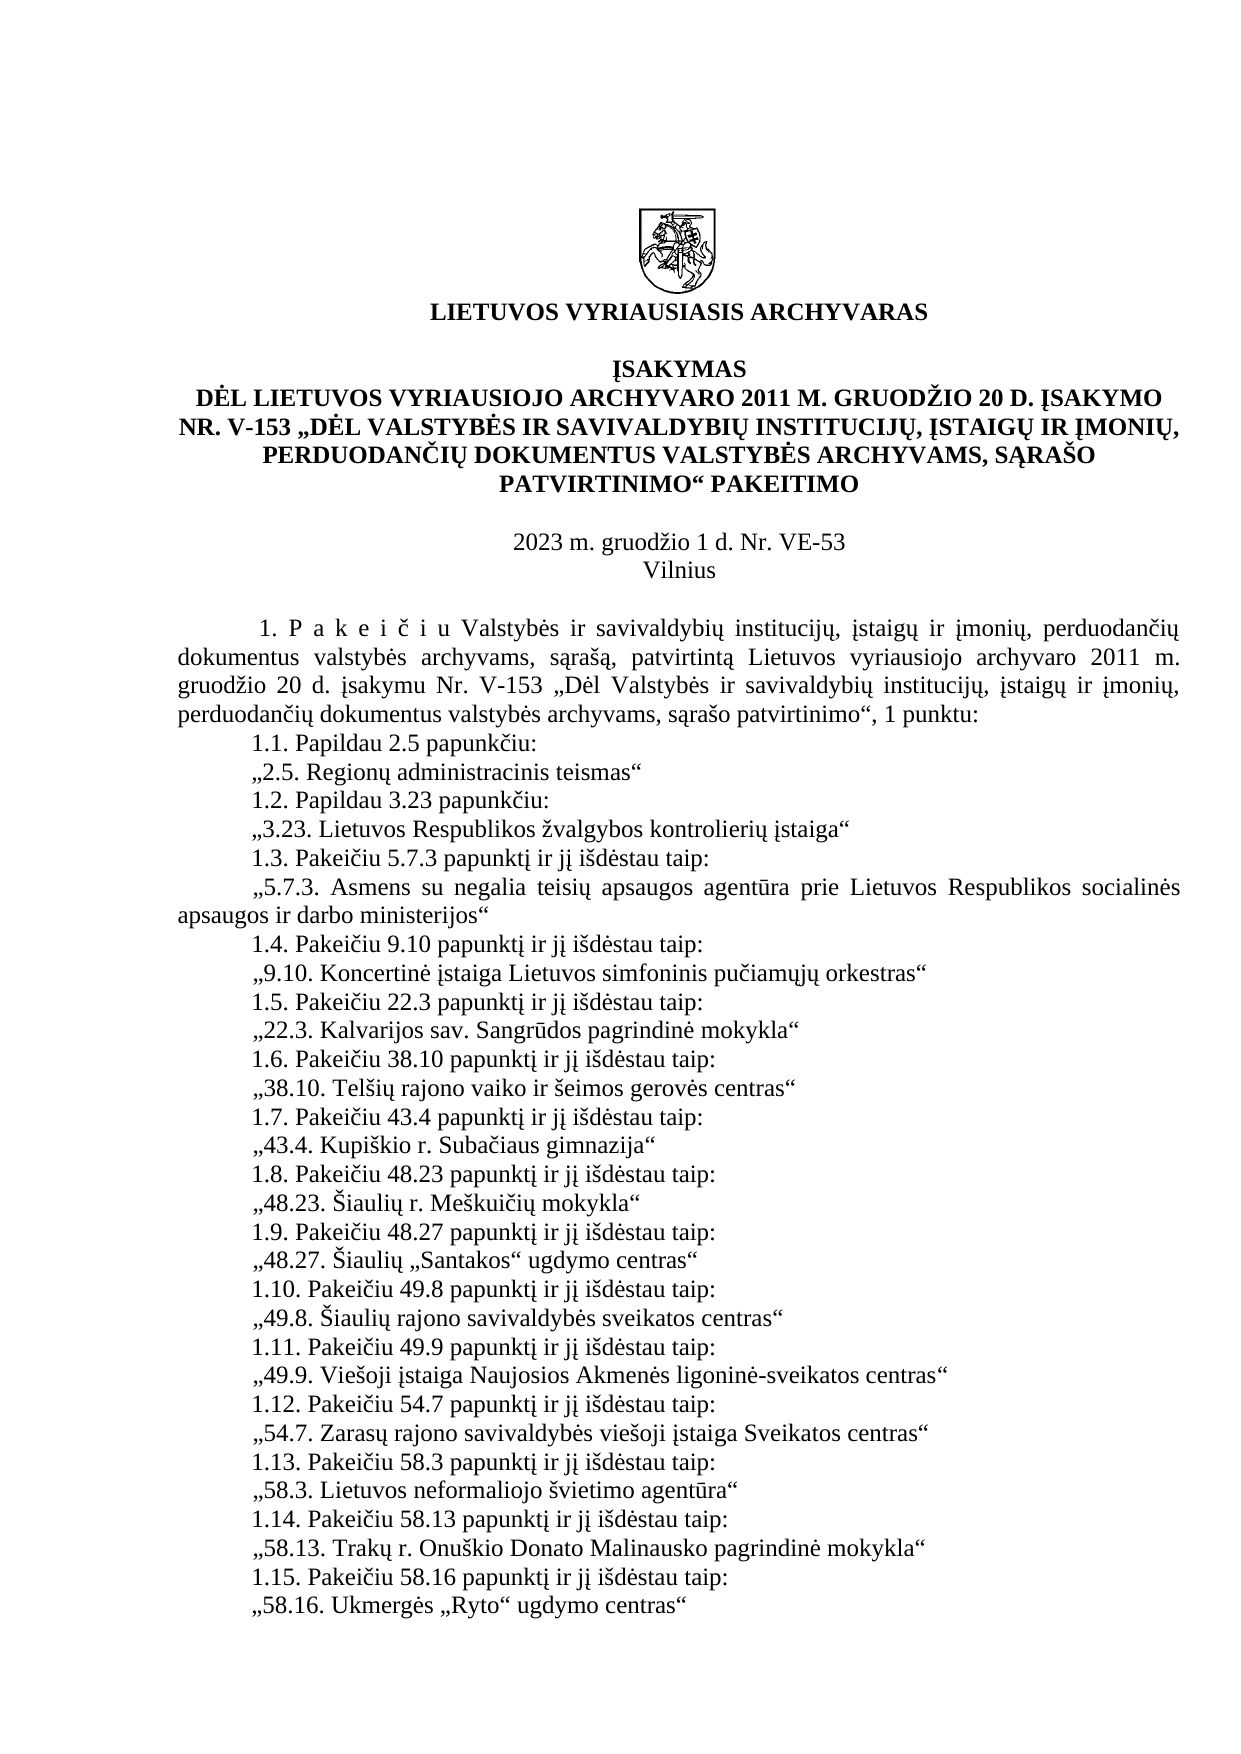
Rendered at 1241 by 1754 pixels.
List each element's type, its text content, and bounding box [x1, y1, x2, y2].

text 1.9. Pakeičiu 48.27 papunktį ir jį išdėstau taip: [177, 1217, 1181, 1245]
text „49.8. Šiaulių rajono savivaldybės sveikatos centras“ [177, 1303, 1181, 1332]
text 1.2. Papildau 3.23 papunkčiu: [177, 785, 1181, 814]
text „48.23. Šiaulių r. Meškuičių mokykla“ [177, 1188, 1181, 1217]
text 1.7. Pakeičiu 43.4 papunktį ir jį išdėstau taip: [177, 1102, 1181, 1130]
text „9.10. Koncertinė įstaiga Lietuvos simfoninis pučiamųjų orkestras“ [177, 958, 1181, 987]
text 1.13. Pakeičiu 58.3 papunktį ir jį išdėstau taip: [177, 1447, 1181, 1475]
text „3.23. Lietuvos Respublikos žvalgybos kontrolierių įstaiga“ [177, 814, 1181, 843]
text „54.7. Zarasų rajono savivaldybės viešoji įstaiga Sveikatos centras“ [177, 1418, 1181, 1447]
text 1.14. Pakeičiu 58.13 papunktį ir jį išdėstau taip: [177, 1504, 1181, 1533]
text 1.5. Pakeičiu 22.3 papunktį ir jį išdėstau taip: [177, 987, 1181, 1015]
text 1.1. Papildau 2.5 papunkčiu: [177, 728, 1181, 757]
text 2023 m. gruodžio 1 d. Nr. VE-53 [177, 527, 1181, 555]
text DĖL LIETUVOS VYRIAUSIOJO ARCHYVARO 2011 M. GRUODŽIO 20 D. ĮSAKYMO NR. V-153 „DĖL VALSTYBĖS IR SAVIVALDYBIŲ INSTITUCIJŲ, ĮSTAIGŲ IR ĮMONIŲ, PERDUODANČIŲ DOKUMENTUS VALSTYBĖS ARCHYVAMS, SĄRAŠO PATVIRTINIMO“ PAKEITIMO [177, 383, 1181, 498]
text Vilnius [177, 555, 1181, 584]
text „48.27. Šiaulių „Santakos“ ugdymo centras“ [177, 1245, 1181, 1274]
text „58.13. Trakų r. Onuškio Donato Malinausko pagrindinė mokykla“ [177, 1533, 1181, 1562]
text „58.3. Lietuvos neformaliojo švietimo agentūra“ [177, 1475, 1181, 1504]
text 1.3. Pakeičiu 5.7.3 papunktį ir jį išdėstau taip: [177, 843, 1181, 872]
text „22.3. Kalvarijos sav. Sangrūdos pagrindinė mokykla“ [177, 1015, 1181, 1044]
text „38.10. Telšių rajono vaiko ir šeimos gerovės centras“ [177, 1073, 1181, 1102]
text „58.16. Ukmergės „Ryto“ ugdymo centras“ [177, 1590, 1181, 1619]
text 1.4. Pakeičiu 9.10 papunktį ir jį išdėstau taip: [177, 929, 1181, 958]
text 1.8. Pakeičiu 48.23 papunktį ir jį išdėstau taip: [177, 1159, 1181, 1188]
text 1.12. Pakeičiu 54.7 papunktį ir jį išdėstau taip: [177, 1389, 1181, 1418]
text 1.11. Pakeičiu 49.9 papunktį ir jį išdėstau taip: [177, 1332, 1181, 1360]
text „49.9. Viešoji įstaiga Naujosios Akmenės ligoninė-sveikatos centras“ [177, 1360, 1181, 1389]
text 1. P a k e i č i u Valstybės ir savivaldybių institucijų, įstaigų ir įmonių, perduodančių dokumentus valstybės archyvams, sąrašą, patvirtintą Lietuvos vyriausiojo archyvaro 2011 m. gruodžio 20 d. įsakymu Nr. V-153 „Dėl Valstybės ir savivaldybių institucijų, įstaigų ir įmonių, perduodančių dokumentus valstybės archyvams, sąrašo patvirtinimo“, 1 punktu: [177, 613, 1181, 728]
text 1.10. Pakeičiu 49.8 papunktį ir jį išdėstau taip: [177, 1274, 1181, 1303]
text „43.4. Kupiškio r. Subačiaus gimnazija“ [177, 1130, 1181, 1159]
text „2.5. Regionų administracinis teismas“ [177, 757, 1181, 785]
text ĮSAKYMAS [177, 354, 1181, 383]
text 1.6. Pakeičiu 38.10 papunktį ir jį išdėstau taip: [177, 1044, 1181, 1073]
text „5.7.3. Asmens su negalia teisių apsaugos agentūra prie Lietuvos Respublikos socialinės apsaugos ir darbo ministerijos“ [177, 872, 1181, 929]
text LIETUVOS VYRIAUSIASIS ARCHYVARAS [177, 297, 1181, 325]
text 1.15. Pakeičiu 58.16 papunktį ir jį išdėstau taip: [177, 1562, 1181, 1590]
